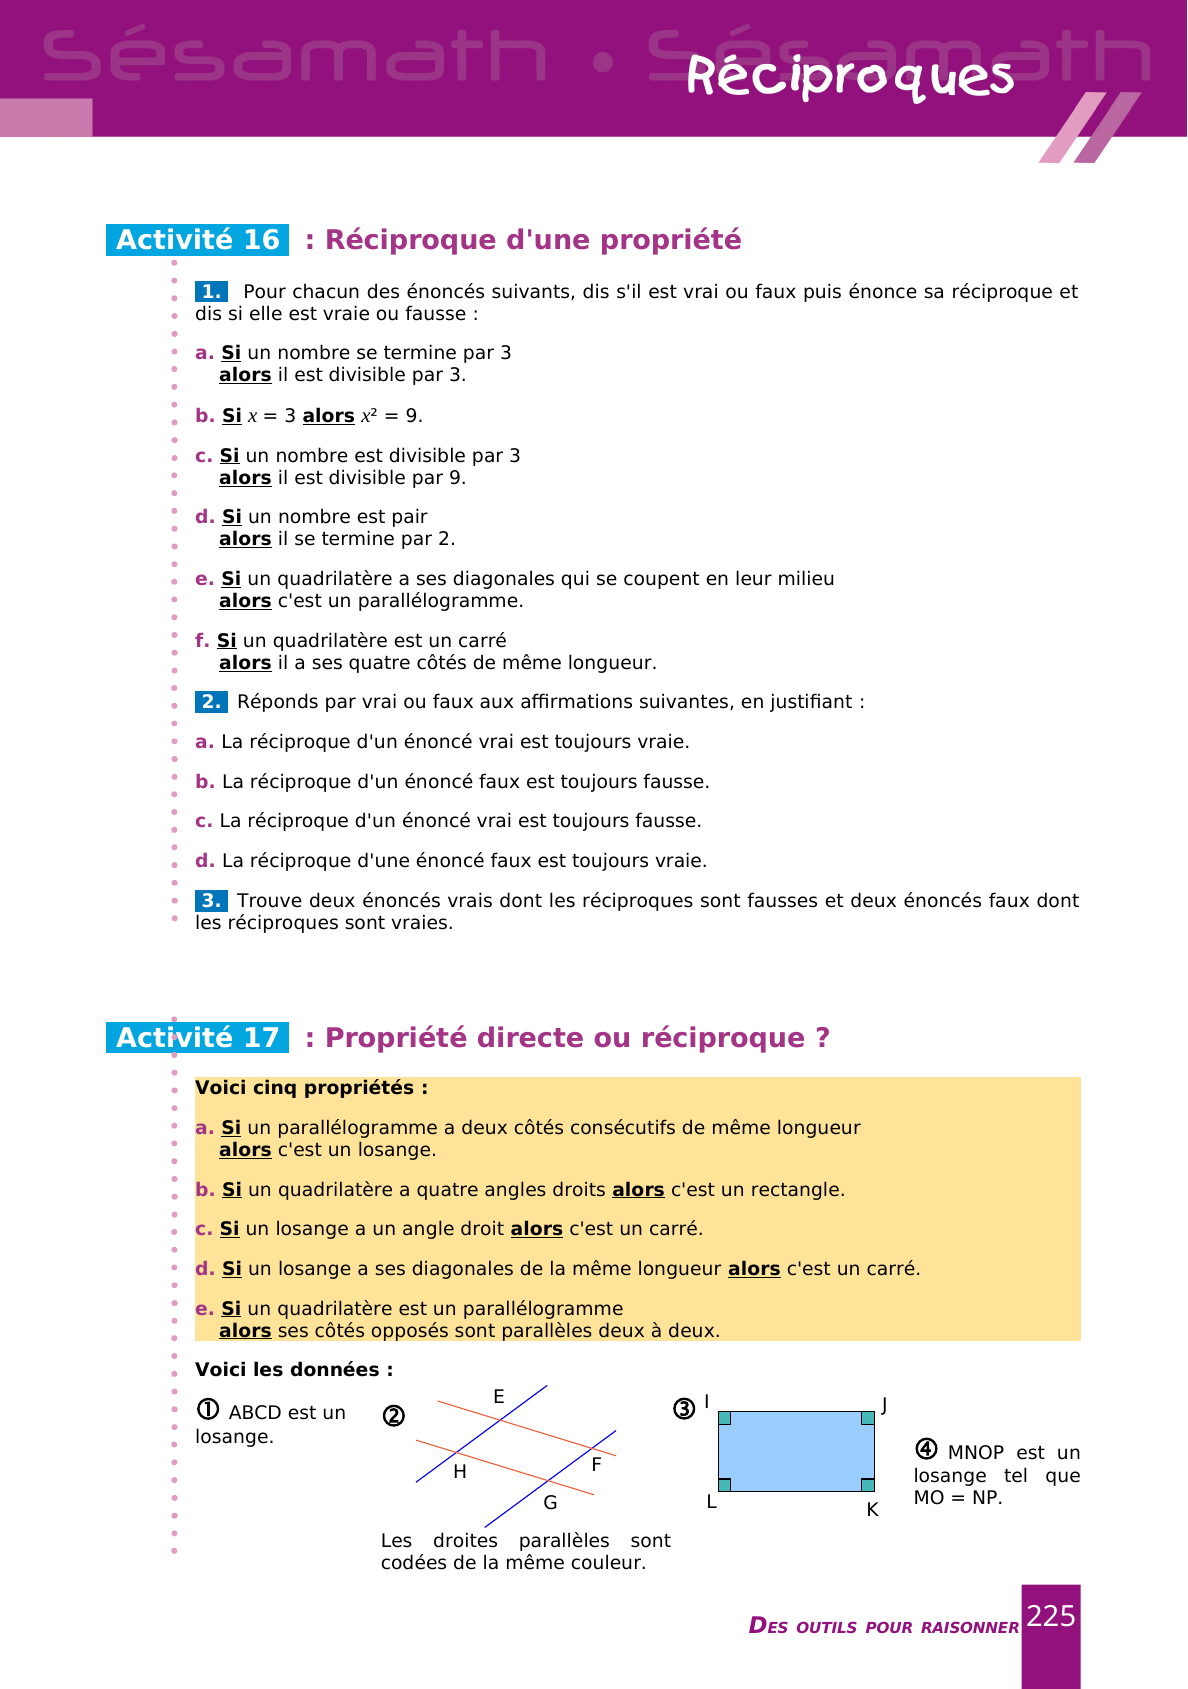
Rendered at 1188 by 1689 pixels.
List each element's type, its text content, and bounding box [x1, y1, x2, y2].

list d. Si un nombre est pair [195, 506, 1081, 528]
list a. Si un parallélogramme a deux côtés consécutifs de même longueur [195, 1117, 1081, 1139]
list alors c'est un parallélogramme. [195, 590, 1081, 612]
list e. Si un quadrilatère a ses diagonales qui se coupent en leur milieu [195, 568, 1081, 590]
picture [0, 0, 1187, 163]
text [503, 1399, 671, 1433]
list Pour chacun des énoncés suivants, dis s'il est vrai ou faux puis énonce sa réciproque et dis si elle est vraie ou fausse : [195, 279, 1081, 324]
list f. Si un quadrilatère est un carré [195, 629, 1081, 652]
list alors il est divisible par 3. [195, 364, 1081, 386]
list c. Si un losange a un angle droit alors c'est un carré. [195, 1218, 1081, 1240]
list alors il est divisible par 9. [195, 467, 1081, 488]
text  ABCD est un losange. [195, 1399, 381, 1448]
list c. Si un nombre est divisible par 3 [195, 444, 1081, 467]
text Voici les données : [195, 1359, 1081, 1381]
list e. Si un quadrilatère est un parallélogramme [195, 1297, 1081, 1319]
list alors il a ses quatre côtés de même longueur. [195, 652, 1081, 673]
text  [671, 1399, 913, 1425]
list : Propriété directe ou réciproque ? [289, 1022, 1081, 1053]
text Les droites parallèles sont codées de la même couleur. [381, 1530, 671, 1574]
list Trouve deux énoncés vrais dont les réciproques sont fausses et deux énoncés faux dont les réciproques sont vraies. [195, 890, 1081, 934]
list alors c'est un losange. [195, 1139, 1081, 1161]
text  [381, 1399, 526, 1433]
list d. La réciproque d'une énoncé faux est toujours vraie. [195, 850, 1081, 872]
list d. Si un losange a ses diagonales de la même longueur alors c'est un carré. [195, 1258, 1081, 1280]
text [486, 1422, 536, 1433]
list c. La réciproque d'un énoncé vrai est toujours fausse. [195, 810, 1081, 832]
list b. Si x = 3 alors x² = 9. [195, 404, 1081, 427]
list b. La réciproque d'un énoncé faux est toujours fausse. [195, 771, 1081, 793]
list : Réciproque d'une propriété [289, 224, 1081, 256]
list a. Si un nombre se termine par 3 [195, 342, 1081, 364]
text  MNOP est un losange tel que MO = NP. [913, 1438, 1081, 1509]
list b. Si un quadrilatère a quatre angles droits alors c'est un rectangle. [195, 1178, 1081, 1200]
list Réponds par vrai ou faux aux affirmations suivantes, en justifiant : [228, 691, 1081, 713]
list alors ses côtés opposés sont parallèles deux à deux. [195, 1319, 1081, 1341]
list a. La réciproque d'un énoncé vrai est toujours vraie. [195, 731, 1081, 753]
text Voici cinq propriétés : [195, 1077, 1081, 1099]
list alors il se termine par 2. [195, 528, 1081, 550]
